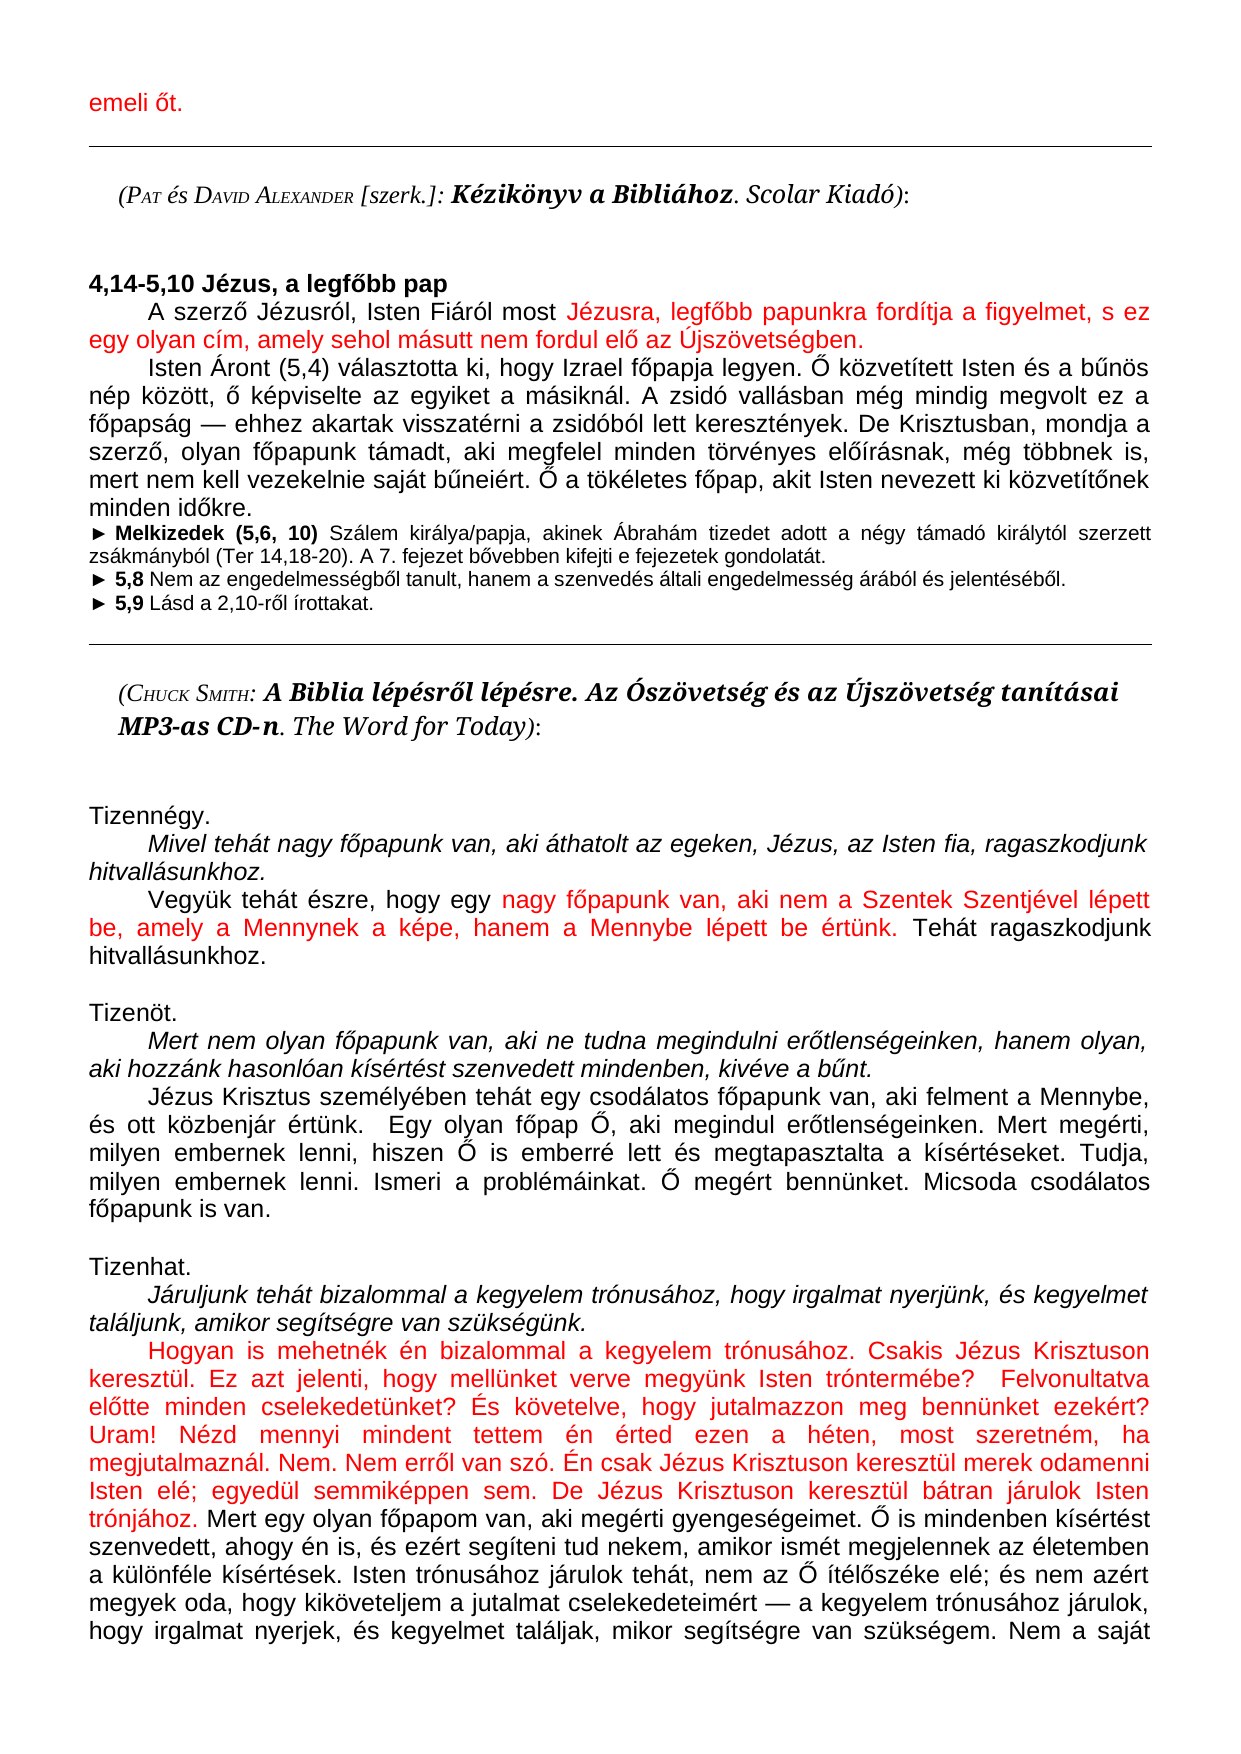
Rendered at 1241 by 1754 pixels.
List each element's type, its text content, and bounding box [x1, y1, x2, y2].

text (Chuck Smith: A Biblia lépésről lépésre. Az Ószövetség és az Újszövetség tanításai MP3-as CD‑n. The Word for Today): [88, 645, 1152, 772]
text Hogyan is mehetnék én bizalommal a kegyelem trónusához. Csakis Jézus Krisztuson keresztül. Ez azt jelenti, hogy mellünket verve megyünk Isten tróntermébe? Felvonultatva előtte minden cselekedetünket? És követelve, hogy jutalmazzon meg bennünket ezekért? Uram! Nézd mennyi mindent tettem én érted ezen a héten, most szeretném, ha megjutalmaznál. Nem. Nem erről van szó. Én csak Jézus Krisztuson keresztül merek odamenni Isten elé; egyedül semmiképpen sem. De Jézus Krisztuson keresztül bátran járulok Isten trónjához. Mert egy olyan főpapom van, aki megérti gyengeségeimet. Ő is mindenben kísértést szenvedett, ahogy én is, és ezért segíteni tud nekem, amikor ismét megjelennek az életemben a különféle kísértések. Isten trónusához járulok tehát, nem az Ő ítélőszéke elé; és nem azért megyek oda, hogy kiköveteljem a jutalmat cselekedeteimért ― a kegyelem trónusához járulok, hogy irgalmat nyerjek, és kegyelmet találjak, mikor segítségre van szükségem. Nem a saját [88, 1337, 1152, 1645]
text emeli őt. [88, 88, 1152, 117]
text ► 5,9 Lásd a 2,10-ről írottakat. [88, 591, 1152, 614]
text 4,14-5,10 Jézus, a legfőbb pap [88, 269, 1152, 297]
text Járuljunk tehát bizalommal a kegyelem trónusához, hogy irgalmat nyerjünk, és kegyelmet találjunk, amikor segítségre van szükségünk. [88, 1281, 1152, 1337]
text Mert nem olyan főpapunk van, aki ne tudna megindulni erőtlenségeinken, hanem olyan, aki hozzánk hasonlóan kísértést szenvedett mindenben, kivéve a bűnt. [88, 1027, 1152, 1083]
text Jézus Krisztus személyében tehát egy csodálatos főpapunk van, aki felment a Mennybe, és ott közbenjár értünk. Egy olyan főpap Ő, aki megindul erőtlenségeinken. Mert megérti, milyen embernek lenni, hiszen Ő is emberré lett és megtapasztalta a kísértéseket. Tudja, milyen embernek lenni. Ismeri a problémáinkat. Ő megért bennünket. Micsoda csodálatos főpapunk is van. [88, 1083, 1152, 1223]
text Tizennégy. [88, 801, 1152, 829]
text Tizenöt. [88, 999, 1152, 1027]
text (Pat és David Alexander [szerk.]: Kézikönyv a Bibliához. Scolar Kiadó): [88, 147, 1152, 240]
text Vegyük tehát észre, hogy egy nagy főpapunk van, aki nem a Szentek Szentjével lépett be, amely a Mennynek a képe, hanem a Mennybe lépett be értünk. Tehát ragaszkodjunk hitvallásunkhoz. [88, 886, 1152, 969]
text Isten Áront (5,4) választotta ki, hogy Izrael főpapja legyen. Ő közvetített Isten és a bűnös nép között, ő képviselte az egyiket a másiknál. A zsidó vallásban még mindig megvolt ez a főpapság — ehhez akartak visszatérni a zsidóból lett keresztények. De Krisztusban, mondja a szerző, olyan főpapunk támadt, aki megfelel minden törvényes előírásnak, még többnek is, mert nem kell vezekelnie saját bűneiért. Ő a tökéletes főpap, akit Isten nevezett ki közvetítőnek minden időkre. [88, 353, 1152, 522]
text ► 5,8 Nem az engedelmességből tanult, hanem a szenvedés általi engedelmesség árából és jelentéséből. [88, 568, 1152, 591]
text Mivel tehát nagy főpapunk van, aki áthatolt az egeken, Jézus, az Isten fia, ragaszkodjunk hitvallásunkhoz. [88, 829, 1152, 886]
text ► Melkizedek (5,6, 10) Szálem királya/papja, akinek Ábrahám tizedet adott a négy támadó királytól szerzett zsákmányból (Ter 14,18-20). A 7. fejezet bővebben kifejti e fejezetek gondolatát. [88, 522, 1152, 568]
text Tizenhat. [88, 1253, 1152, 1281]
text A szerző Jézusról, Isten Fiáról most Jézusra, legfőbb papunkra fordítja a figyelmet, s ez egy olyan cím, amely sehol másutt nem fordul elő az Újszövetségben. [88, 297, 1152, 353]
